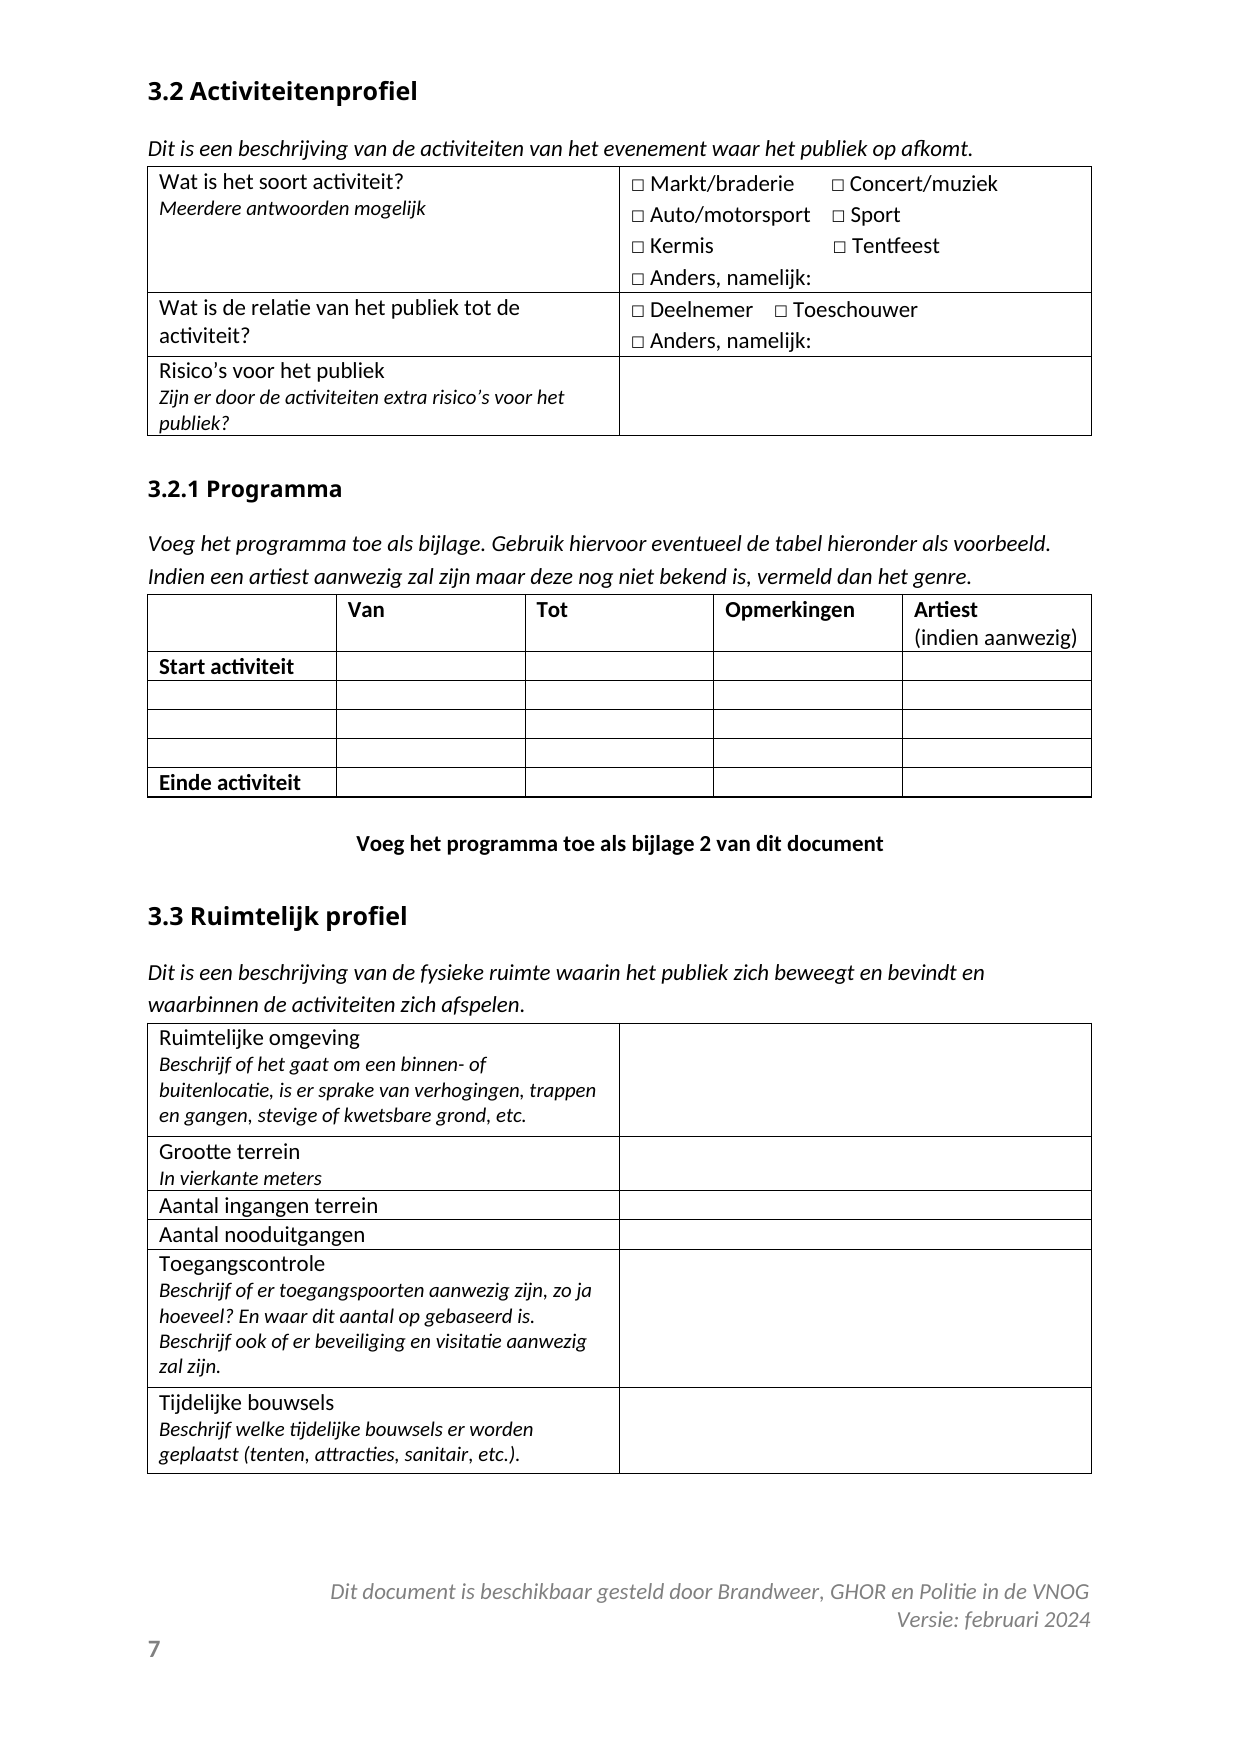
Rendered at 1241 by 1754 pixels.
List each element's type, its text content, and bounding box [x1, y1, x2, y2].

table_cell [714, 710, 902, 738]
table_cell [337, 681, 525, 709]
table_cell [148, 681, 336, 709]
table_cell [903, 768, 1091, 796]
table_cell Wat is de relatie van het publiek tot de activiteit? [148, 293, 619, 356]
table_header [148, 595, 336, 651]
table_cell Aantal ingangen terrein [148, 1191, 619, 1219]
table_cell [148, 710, 336, 738]
table_cell [620, 357, 1091, 435]
table_header Ruimtelijke omgeving Beschrijf of het gaat om een binnen- of buitenlocatie, is er sprake van verhogingen, trappen en gangen, stevige of kwetsbare grond, etc. [148, 1024, 619, 1136]
text Voeg het programma toe als bijlage 2 van dit document [148, 829, 1093, 858]
table_cell [526, 681, 713, 709]
table_header Artiest (indien aanwezig) [903, 595, 1091, 651]
table_cell ☐ Deelnemer ☐ Toeschouwer ☐ Anders, namelijk: [620, 293, 1091, 356]
table_header ☐ Markt/braderie ☐ Concert/muziek ☐ Auto/motorsport ☐ Sport ☐ Kermis ☐ Tentfeest ☐ Anders, namelijk: [620, 167, 1091, 292]
table_cell [620, 1191, 1091, 1219]
table_cell [526, 739, 713, 767]
table_cell [903, 710, 1091, 738]
table_cell [903, 739, 1091, 767]
table_cell [337, 768, 525, 796]
table_cell [903, 681, 1091, 709]
table_header Tot [526, 595, 713, 651]
table_cell [337, 710, 525, 738]
subtitle 3.2.1 Programma [148, 473, 1093, 504]
table_cell [337, 739, 525, 767]
table_cell [714, 739, 902, 767]
table_cell [148, 739, 336, 767]
text Dit is een beschrijving van de fysieke ruimte waarin het publiek zich beweegt en bevindt en waarbinnen de activiteiten zich afspelen. [148, 958, 1093, 1018]
table_cell Grootte terrein In vierkante meters [148, 1137, 619, 1190]
table_cell [714, 681, 902, 709]
table_cell [620, 1137, 1091, 1190]
table_header Wat is het soort activiteit? Meerdere antwoorden mogelijk [148, 167, 619, 292]
table_header Opmerkingen [714, 595, 902, 651]
table_cell [620, 1250, 1091, 1387]
table_cell [620, 1220, 1091, 1248]
text Voeg het programma toe als bijlage. Gebruik hiervoor eventueel de tabel hieronder als voorbeeld. Indien een artiest aanwezig zal zijn maar deze nog niet bekend is, vermeld dan het genre. [148, 529, 1093, 590]
subtitle 3.2 Activiteitenprofiel [148, 74, 1093, 108]
table_cell [337, 652, 525, 680]
table_cell Tijdelijke bouwsels Beschrijf welke tijdelijke bouwsels er worden geplaatst (tenten, attracties, sanitair, etc.). [148, 1388, 619, 1473]
table_cell [714, 652, 902, 680]
table_cell [903, 652, 1091, 680]
table_header Van [337, 595, 525, 651]
table_cell [526, 710, 713, 738]
table_cell Toegangscontrole Beschrijf of er toegangspoorten aanwezig zijn, zo ja hoeveel? En waar dit aantal op gebaseerd is. Beschrijf ook of er beveiliging en visitatie aanwezig zal zijn. [148, 1250, 619, 1387]
table_cell Risico’s voor het publiek Zijn er door de activiteiten extra risico’s voor het publiek? [148, 357, 619, 435]
table_cell [714, 768, 902, 796]
subtitle 3.3 Ruimtelijk profiel [148, 898, 1093, 932]
table_cell Aantal nooduitgangen [148, 1220, 619, 1248]
table_header [620, 1024, 1091, 1136]
table_cell [620, 1388, 1091, 1473]
table_cell [526, 768, 713, 796]
text Dit is een beschrijving van de activiteiten van het evenement waar het publiek op afkomt. [148, 134, 1093, 162]
table_cell Start activiteit [148, 652, 336, 680]
table_cell [526, 652, 713, 680]
table_cell Einde activiteit [148, 768, 336, 796]
